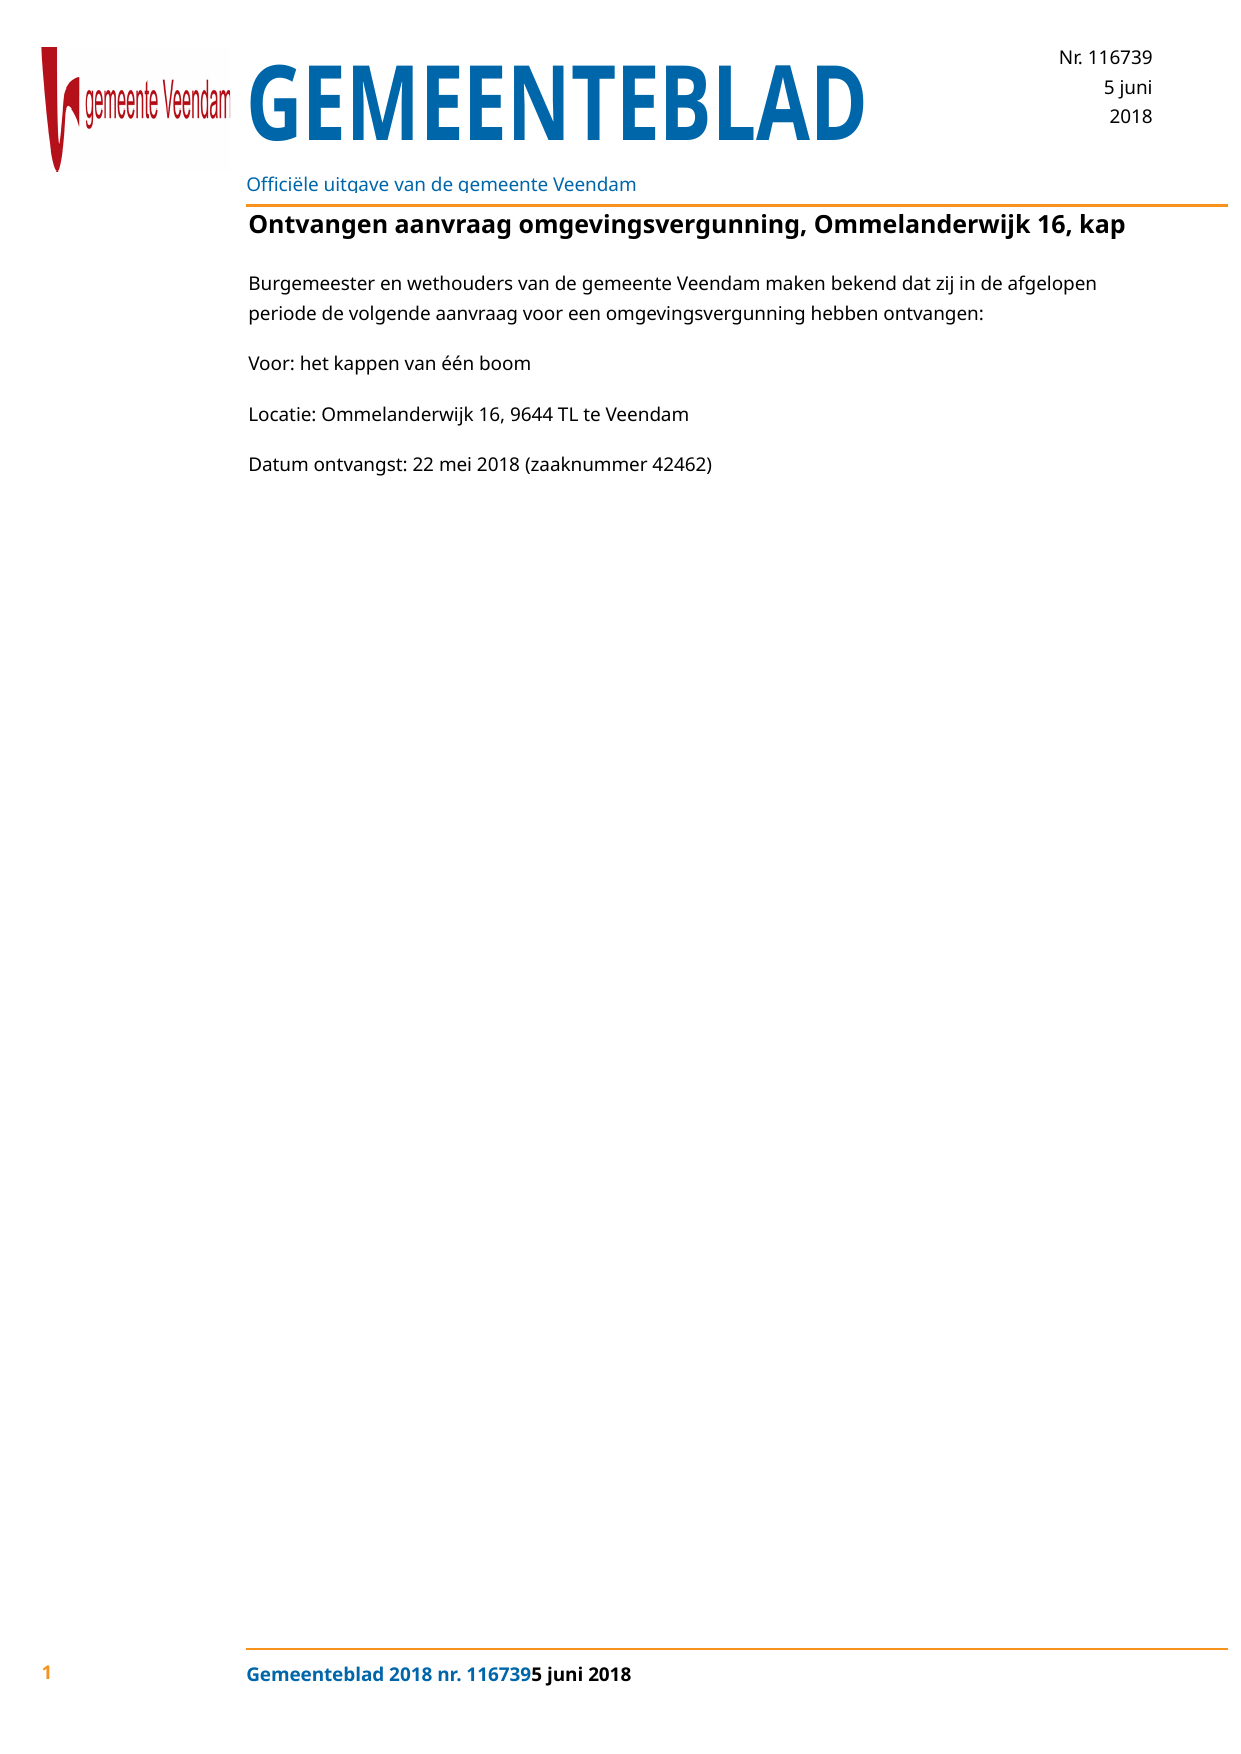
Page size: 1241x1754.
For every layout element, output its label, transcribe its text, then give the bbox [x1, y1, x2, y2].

text Locatie: Ommelanderwijk 16, 9644 TL te Veendam [248, 401, 1152, 426]
text Burgemeester en wethouders van de gemeente Veendam maken bekend dat zij in de afgelopen periode de volgende aanvraag voor een omgevingsvergunning hebben ontvangen: [248, 270, 1152, 326]
text Datum ontvangst: 22 mei 2018 (zaaknummer 42462) [248, 451, 1152, 477]
picture [41, 47, 231, 172]
text Voor: het kappen van één boom [248, 350, 1152, 376]
text Ontvangen aanvraag omgevingsvergunning, Ommelanderwijk 16, kap [248, 207, 1152, 241]
